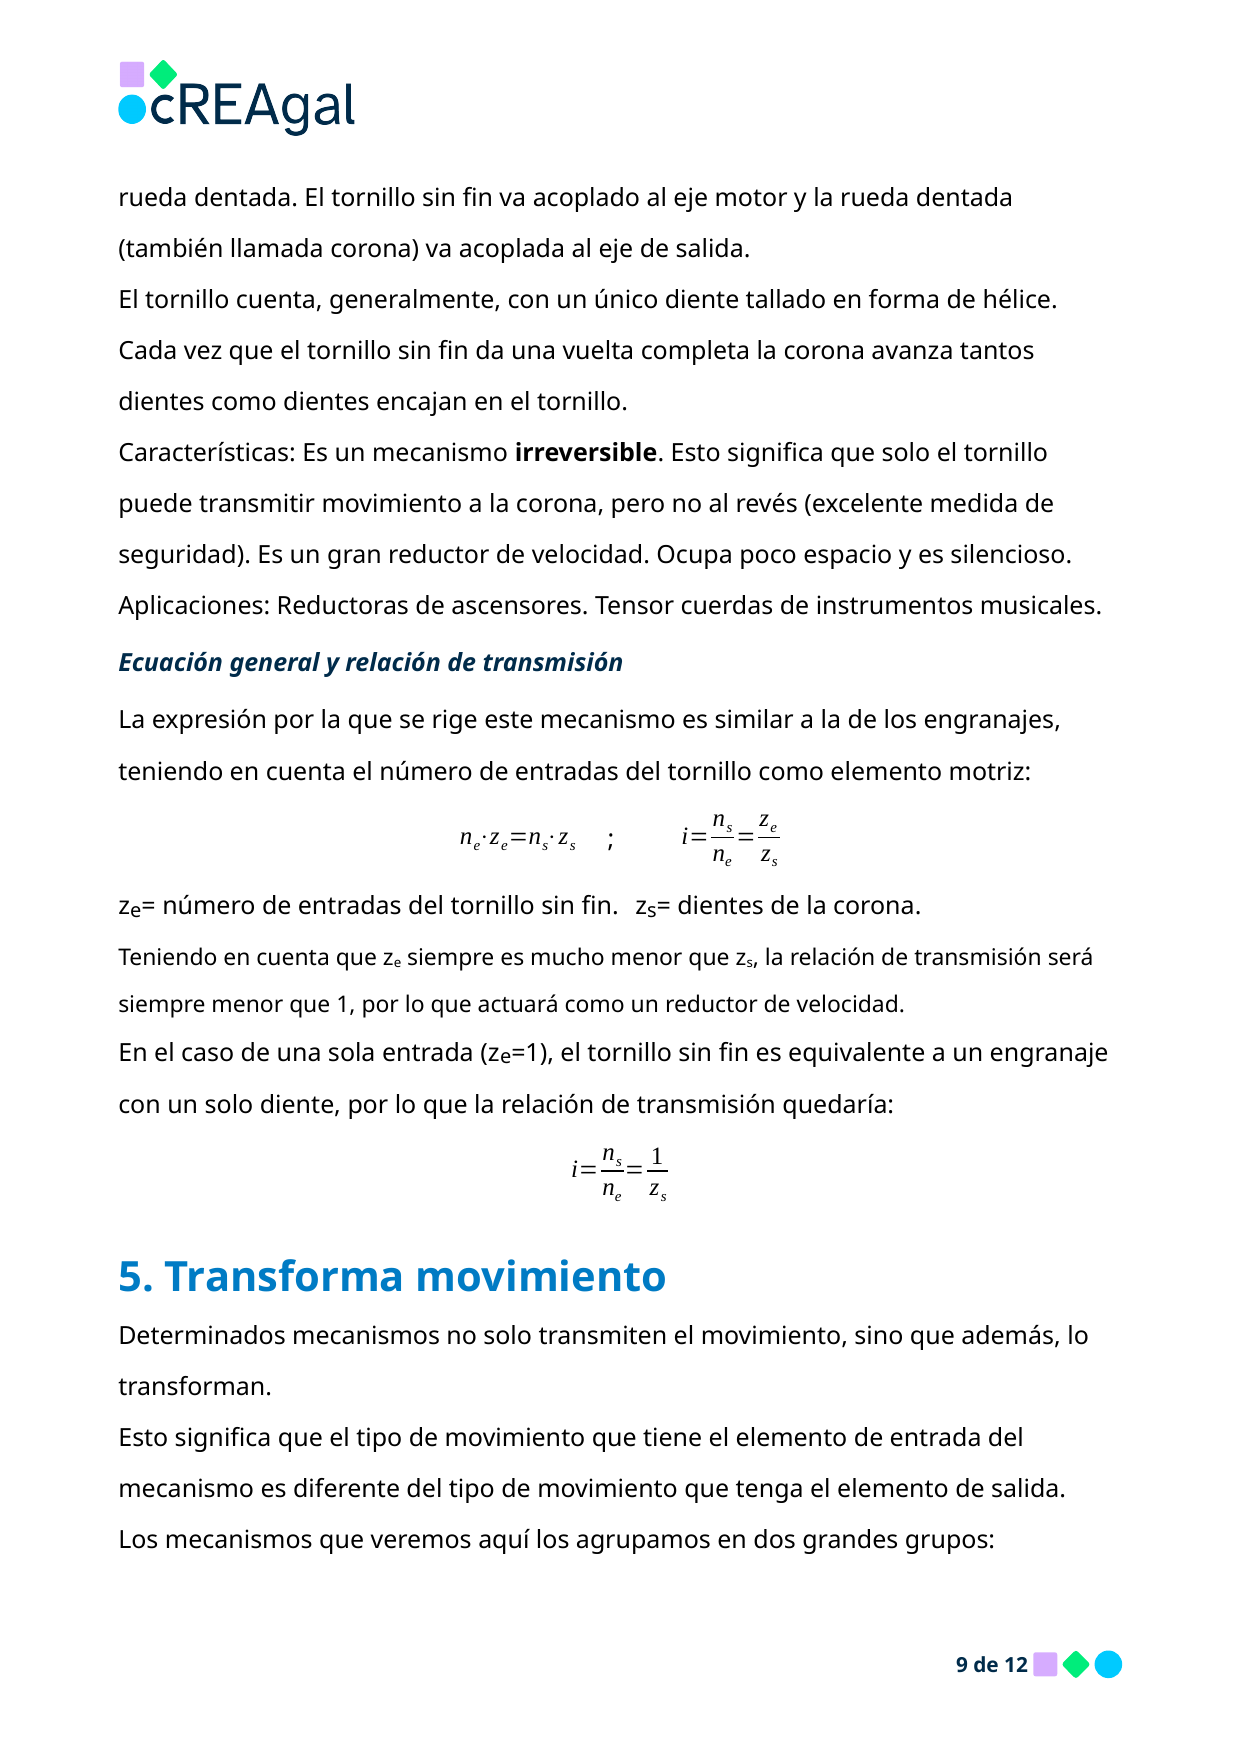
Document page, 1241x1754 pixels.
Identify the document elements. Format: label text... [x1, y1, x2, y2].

subtitle 5. Transforma movimiento [118, 1246, 1122, 1303]
text El tornillo cuenta, generalmente, con un único diente tallado en forma de hélice. Cada vez que el tornillo sin fin da una vuelta completa la corona avanza tantos dientes como dientes encajan en el tornillo. [118, 281, 1122, 417]
text Esto significa que el tipo de movimiento que tiene el elemento de entrada del mecanismo es diferente del tipo de movimiento que tenga el elemento de salida. [118, 1420, 1122, 1505]
text Los mecanismos que veremos aquí los agrupamos en dos grandes grupos: [118, 1522, 1122, 1556]
picture [118, 60, 355, 136]
text Características: Es un mecanismo irreversible. Esto significa que solo el tornillo puede transmitir movimiento a la corona, pero no al revés (excelente medida de seguridad). Es un gran reductor de velocidad. Ocupa poco espacio y es silencioso. Aplicaciones: Reductoras de ascensores. Tensor cuerdas de instrumentos musicales. [118, 434, 1122, 622]
text En el caso de una sola entrada (ze=1), el tornillo sin fin es equivalente a un engranaje con un solo diente, por lo que la relación de transmisión quedaría: [118, 1034, 1122, 1121]
text ; [118, 804, 1122, 871]
text La expresión por la que se rige este mecanismo es similar a la de los engranajes, teniendo en cuenta el número de entradas del tornillo como elemento motriz: [118, 702, 1122, 787]
text rueda dentada. El tornillo sin fin va acoplado al eje motor y la rueda dentada (también llamada corona) va acoplada al eje de salida. [118, 179, 1122, 264]
subtitle Ecuación general y relación de transmisión [118, 645, 1122, 679]
text Teniendo en cuenta que ze siempre es mucho menor que zs, la relación de transmisión será siempre menor que 1, por lo que actuará como un reductor de velocidad. [118, 941, 1122, 1019]
text Determinados mecanismos no solo transmiten el movimiento, sino que además, lo transforman. [118, 1318, 1122, 1403]
text ze= número de entradas del tornillo sin fin. zs= dientes de la corona. [118, 888, 1122, 923]
